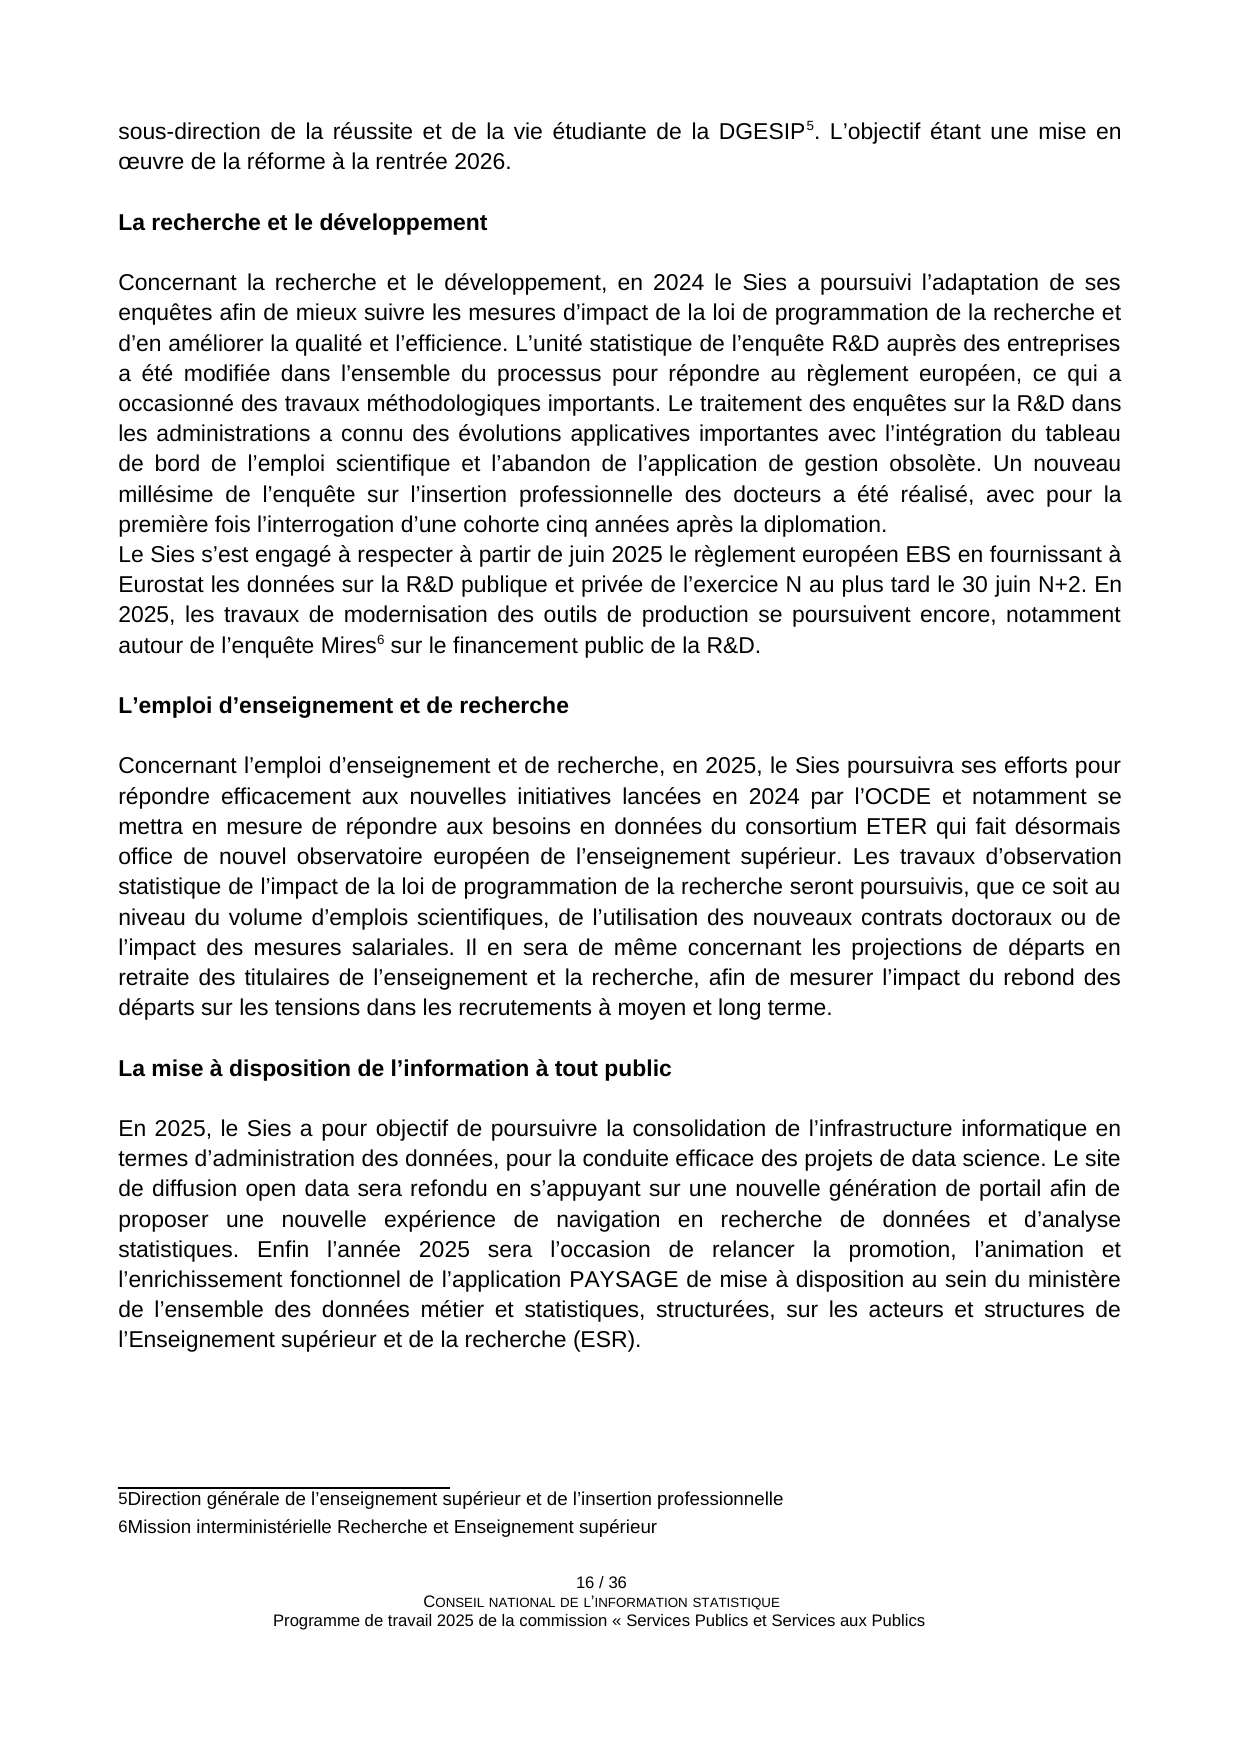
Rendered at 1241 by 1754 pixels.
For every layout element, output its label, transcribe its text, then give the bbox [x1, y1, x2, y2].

text Le Sies s’est engagé à respecter à partir de juin 2025 le règlement européen EBS en fournissant à Eurostat les données sur la R&D publique et privée de l’exercice N au plus tard le 30 juin N+2. En 2025, les travaux de modernisation des outils de production se poursuivent encore, notamment autour de l’enquête Mires sur le financement public de la R&D. [118, 541, 1122, 658]
text Mission interministérielle Recherche et Enseignement supérieur [118, 1515, 1122, 1537]
text Concernant l’emploi d’enseignement et de recherche, en 2025, le Sies poursuivra ses efforts pour répondre efficacement aux nouvelles initiatives lancées en 2024 par l’OCDE et notamment se mettra en mesure de répondre aux besoins en données du consortium ETER qui fait désormais office de nouvel observatoire européen de l’enseignement supérieur. Les travaux d’observation statistique de l’impact de la loi de programmation de la recherche seront poursuivis, que ce soit au niveau du volume d’emplois scientifiques, de l’utilisation des nouveaux contrats doctoraux ou de l’impact des mesures salariales. Il en sera de même concernant les projections de départs en retraite des titulaires de l’enseignement et la recherche, afin de mesurer l’impact du rebond des départs sur les tensions dans les recrutements à moyen et long terme. [118, 752, 1122, 1021]
text La mise à disposition de l’information à tout public [118, 1054, 1122, 1081]
text Concernant la recherche et le développement, en 2024 le Sies a poursuivi l’adaptation de ses enquêtes afin de mieux suivre les mesures d’impact de la loi de programmation de la recherche et d’en améliorer la qualité et l’efficience. L’unité statistique de l’enquête R&D auprès des entreprises a été modifiée dans l’ensemble du processus pour répondre au règlement européen, ce qui a occasionné des travaux méthodologiques importants. Le traitement des enquêtes sur la R&D dans les administrations a connu des évolutions applicatives importantes avec l’intégration du tableau de bord de l’emploi scientifique et l’abandon de l’application de gestion obsolète. Un nouveau millésime de l’enquête sur l’insertion professionnelle des docteurs a été réalisé, avec pour la première fois l’interrogation d’une cohorte cinq années après la diplomation. [118, 269, 1122, 537]
text Direction générale de l’enseignement supérieur et de l’insertion professionnelle [118, 1488, 1122, 1509]
text La recherche et le développement [118, 209, 1122, 235]
text En 2025, le Sies a pour objectif de poursuivre la consolidation de l’infrastructure informatique en termes d’administration des données, pour la conduite efficace des projets de data science. Le site de diffusion open data sera refondu en s’appuyant sur une nouvelle génération de portail afin de proposer une nouvelle expérience de navigation en recherche de données et d’analyse statistiques. Enfin l’année 2025 sera l’occasion de relancer la promotion, l’animation et l’enrichissement fonctionnel de l’application PAYSAGE de mise à disposition au sein du ministère de l’ensemble des données métier et statistiques, structurées, sur les acteurs et structures de l’Enseignement supérieur et de la recherche (ESR). [118, 1115, 1122, 1353]
text L’emploi d’enseignement et de recherche [118, 692, 1122, 718]
text sous-direction de la réussite et de la vie étudiante de la DGESIP. L’objectif étant une mise en œuvre de la réforme à la rentrée 2026. [118, 118, 1122, 175]
